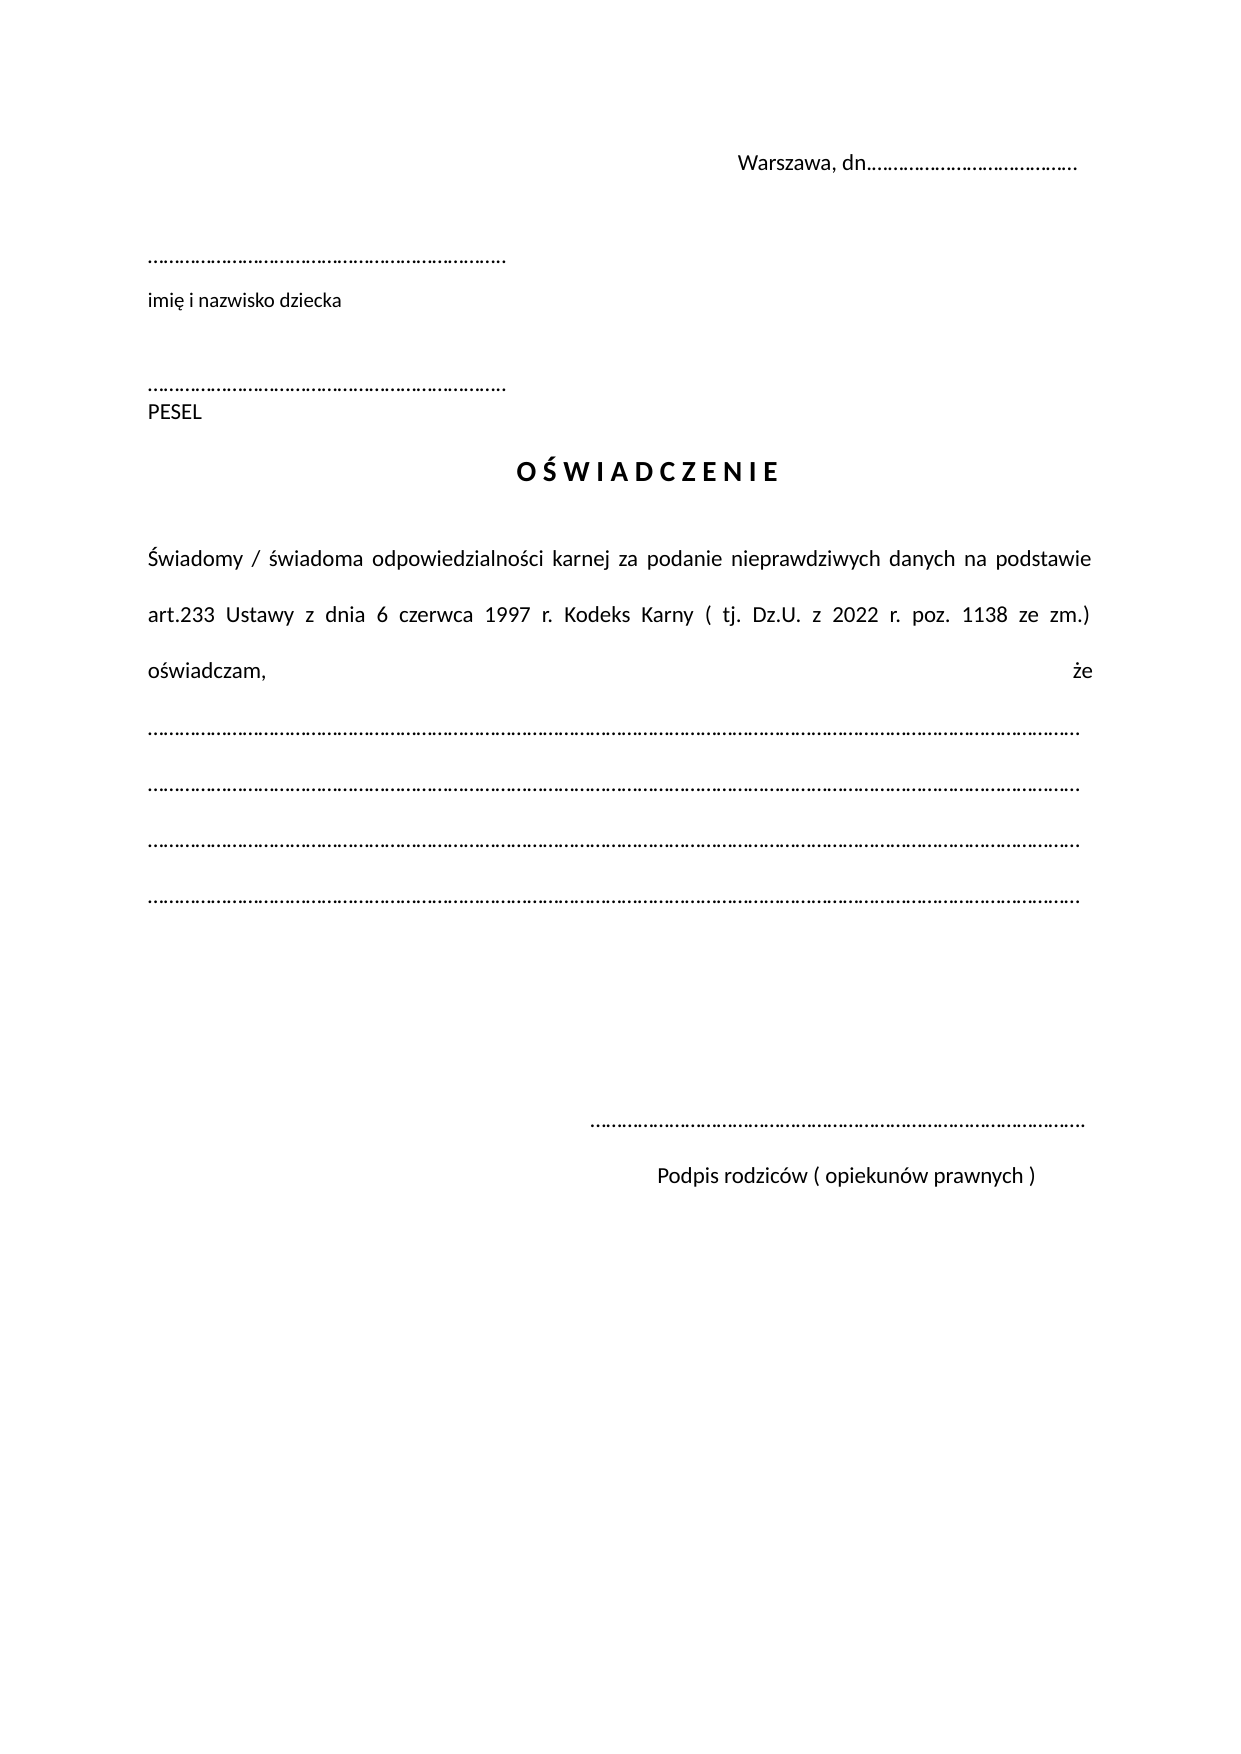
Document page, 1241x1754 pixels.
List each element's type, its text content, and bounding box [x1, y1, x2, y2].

text Warszawa, dn.………………………………… [148, 148, 1093, 176]
text Świadomy / świadoma odpowiedzialności karnej za podanie nieprawdziwych danych na podstawie art.233 Ustawy z dnia 6 czerwca 1997 r. Kodeks Karny ( tj. Dz.U. z 2022 r. poz. 1138 ze zm.) oświadczam, że …………………………………………………………………………………………………………………………………………………………………………………………………………………………………………………………………………………………………………………………………………………………………………………………………………………………………………………………………………………………………………………………………………………………………………………………………………………………………………………… [148, 544, 1093, 909]
text PESEL [148, 397, 1093, 425]
text Podpis rodziców ( opiekunów prawnych ) [148, 1161, 1093, 1189]
text ………………………………………………………….. [148, 241, 1093, 269]
text ………………………………………………………….. [148, 369, 1093, 397]
text O Ś W I A D C Z E N I E [148, 453, 1093, 488]
text imię i nazwisko dziecka [148, 287, 1093, 313]
text …………………………………………………………………………………. [148, 1105, 1093, 1133]
